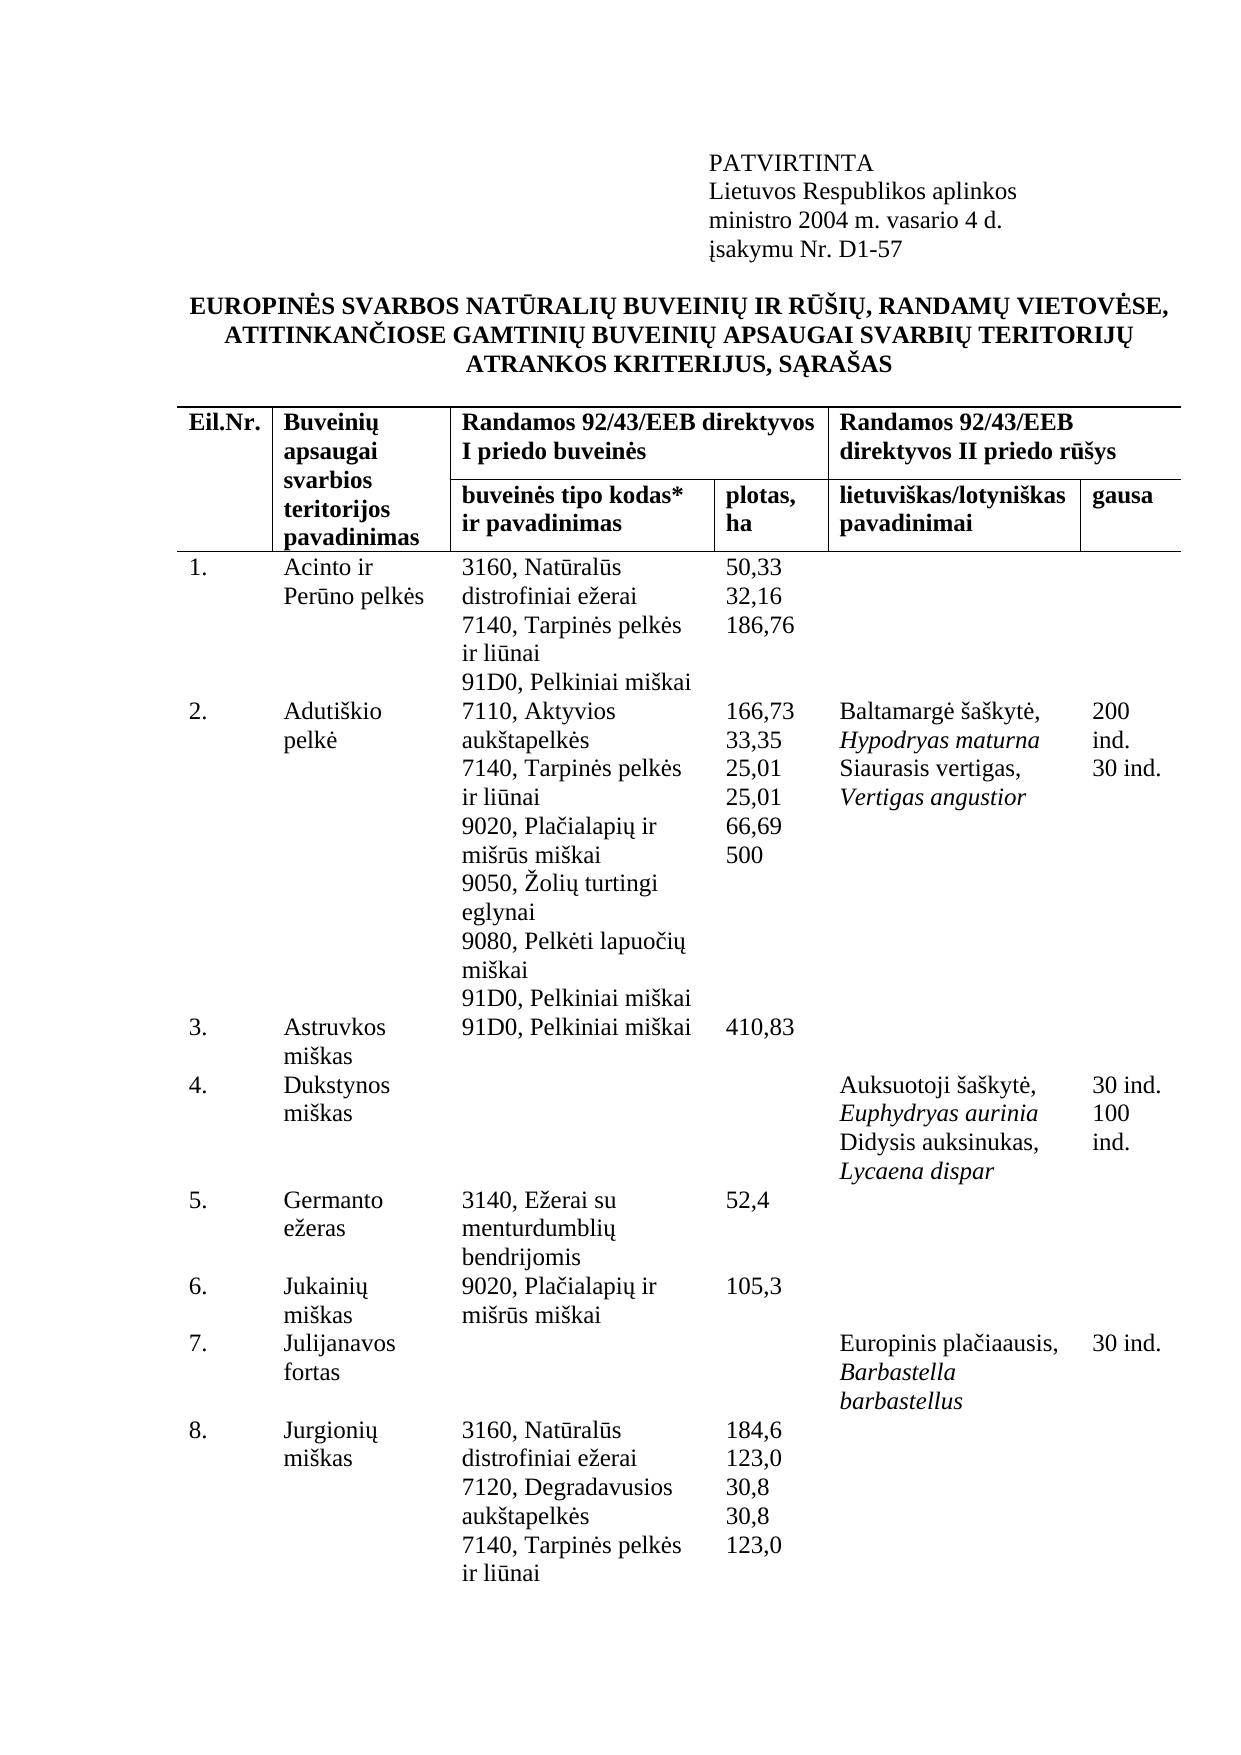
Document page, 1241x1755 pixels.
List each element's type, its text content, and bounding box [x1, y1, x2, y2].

table_cell 3160, Natūralūs distrofiniai ežerai 7140, Tarpinės pelkės ir liūnai 91D0, Pelkiniai miškai [450, 552, 714, 696]
table_cell 3160, Natūralūs distrofiniai ežerai 7120, Degradavusios aukštapelkės 7140, Tarpinės pelkės ir liūnai [450, 1415, 714, 1606]
table_cell [1081, 1415, 1181, 1606]
table_cell 5. [177, 1185, 272, 1271]
table_cell [828, 1271, 1081, 1328]
table_cell [1081, 1271, 1181, 1328]
table_cell 8. [177, 1415, 272, 1606]
table_header Buveinių apsaugai svarbios teritorijos pavadinimas [273, 408, 450, 551]
table_header Eil.Nr. [177, 408, 272, 551]
table_cell 50,33 32,16 186,76 [714, 552, 828, 696]
table_cell 30 ind. 100 ind. [1081, 1070, 1181, 1185]
table_cell 105,3 [714, 1271, 828, 1328]
table_cell 184,6 123,0 30,8 30,8 123,0 [714, 1415, 828, 1606]
table_cell [828, 552, 1081, 696]
table_cell buveinės tipo kodas* ir pavadinimas [451, 480, 714, 551]
table_cell [714, 1070, 828, 1185]
table_cell Julijanavos fortas [272, 1329, 450, 1415]
table_cell 30 ind. [1081, 1329, 1181, 1415]
table_cell Dukstynos miškas [272, 1070, 450, 1185]
table_cell Auksuotoji šaškytė, Euphydryas aurinia Didysis auksinukas, Lycaena dispar [828, 1070, 1081, 1185]
table_cell Adutiškio pelkė [272, 696, 450, 1012]
table_cell Jurgionių miškas [272, 1415, 450, 1606]
table_cell 91D0, Pelkiniai miškai [450, 1012, 714, 1070]
table_cell 3140, Ežerai su menturdumblių bendrijomis [450, 1185, 714, 1271]
table_cell Acinto ir Perūno pelkės [272, 552, 450, 696]
table_cell 9020, Plačialapių ir mišrūs miškai [450, 1271, 714, 1328]
table_cell Europinis plačiaausis, Barbastella barbastellus [828, 1329, 1081, 1415]
table_cell Baltamargė šaškytė, Hypodryas maturna Siaurasis vertigas, Vertigas angustior [828, 696, 1081, 1012]
table_cell 4. [177, 1070, 272, 1185]
table_cell 410,83 [714, 1012, 828, 1070]
table_cell 2. [177, 696, 272, 1012]
table_cell [450, 1070, 714, 1185]
table_cell 7110, Aktyvios aukštapelkės 7140, Tarpinės pelkės ir liūnai 9020, Plačialapių ir mišrūs miškai 9050, Žolių turtingi eglynai 9080, Pelkėti lapuočių miškai 91D0, Pelkiniai miškai [450, 696, 714, 1012]
table_cell [450, 1329, 714, 1415]
table_cell 200 ind. 30 ind. [1081, 696, 1181, 1012]
table_cell 6. [177, 1271, 272, 1328]
table_cell [828, 1185, 1081, 1271]
table_cell [1081, 552, 1181, 696]
table_cell [828, 1012, 1081, 1070]
text Lietuvos Respublikos aplinkos [177, 176, 1181, 205]
table_cell lietuviškas/lotyniškas pavadinimai [829, 480, 1080, 551]
table_cell [1081, 1012, 1181, 1070]
text PATVIRTINTA [177, 148, 1181, 176]
table_cell 3. [177, 1012, 272, 1070]
table_cell Astruvkos miškas [272, 1012, 450, 1070]
table_header Randamos 92/43/EEB direktyvos I priedo buveinės [451, 408, 828, 479]
table_cell 166,73 33,35 25,01 25,01 66,69 500 [714, 696, 828, 1012]
table_cell Jukainių miškas [272, 1271, 450, 1328]
table_header Randamos 92/43/EEB direktyvos II priedo rūšys [829, 408, 1181, 479]
table_cell [1081, 1185, 1181, 1271]
table_cell 1. [177, 552, 272, 696]
table_cell [828, 1415, 1081, 1606]
table_cell Germanto ežeras [272, 1185, 450, 1271]
table_cell 52,4 [714, 1185, 828, 1271]
table_cell gausa [1081, 480, 1181, 551]
table_cell plotas, ha [715, 480, 828, 551]
text ministro 2004 m. vasario 4 d. [177, 205, 1181, 234]
text Europinės svarbos natūralių buveinių ir rūšių, RANDAMŲ VIETOVĖSE, ATITINKANČIOSE GAMTINIŲ BUVEINIŲ APSAUGAI SVARBIŲ TERITORIJŲ ATRANKOS KRITERIJUS, SĄRAŠAS [177, 291, 1181, 378]
text įsakymu Nr. D1-57 [177, 234, 1181, 263]
table_cell [714, 1329, 828, 1415]
table_cell 7. [177, 1329, 272, 1415]
